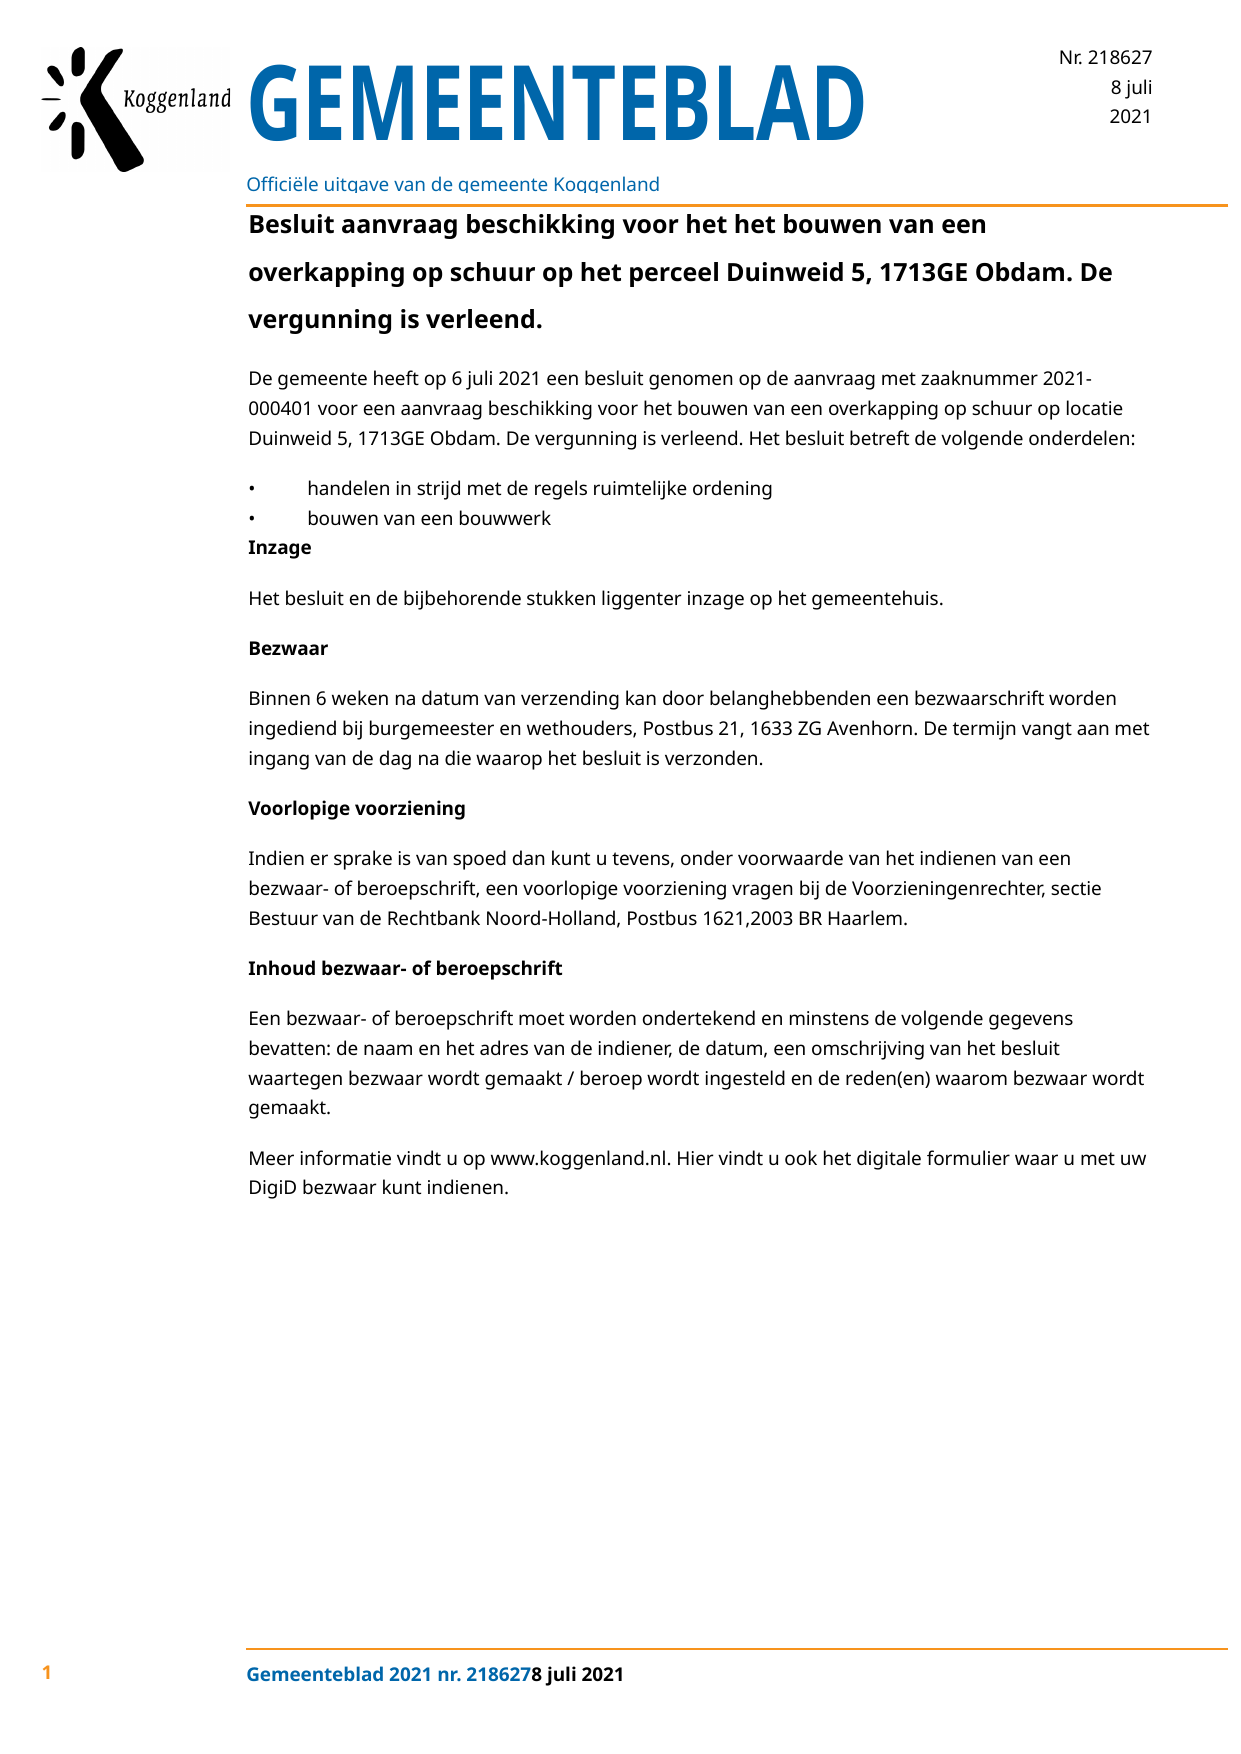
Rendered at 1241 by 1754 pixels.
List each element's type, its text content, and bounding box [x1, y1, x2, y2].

text Bezwaar [248, 635, 1152, 661]
text Indien er sprake is van spoed dan kunt u tevens, onder voorwaarde van het indienen van een bezwaar- of beroepschrift, een voorlopige voorziening vragen bij de Voorzieningenrechter, sectie Bestuur van de Rechtbank Noord-Holland, Postbus 1621,2003 BR Haarlem. [248, 846, 1152, 930]
list bouwen van een bouwwerk [248, 505, 1152, 530]
picture [41, 47, 231, 172]
text De gemeente heeft op 6 juli 2021 een besluit genomen op de aanvraag met zaaknummer 2021-000401 voor een aanvraag beschikking voor het bouwen van een overkapping op schuur op locatie Duinweid 5, 1713GE Obdam. De vergunning is verleend. Het besluit betreft de volgende onderdelen: [248, 366, 1152, 450]
list handelen in strijd met de regels ruimtelijke ordening [248, 475, 1152, 501]
text Besluit aanvraag beschikking voor het het bouwen van een overkapping op schuur op het perceel Duinweid 5, 1713GE Obdam. De vergunning is verleend. [248, 207, 1152, 336]
text Binnen 6 weken na datum van verzending kan door belanghebbenden een bezwaarschrift worden ingediend bij burgemeester en wethouders, Postbus 21, 1633 ZG Avenhorn. De termijn vangt aan met ingang van de dag na die waarop het besluit is verzonden. [248, 686, 1152, 770]
text Meer informatie vindt u op www.koggenland.nl. Hier vindt u ook het digitale formulier waar u met uw DigiD bezwaar kunt indienen. [248, 1145, 1152, 1200]
text Voorlopige voorziening [248, 795, 1152, 821]
text Inhoud bezwaar- of beroepschrift [248, 955, 1152, 981]
text Inzage [248, 534, 1152, 560]
text Het besluit en de bijbehorende stukken liggenter inzage op het gemeentehuis. [248, 585, 1152, 610]
text Een bezwaar- of beroepschrift moet worden ondertekend en minstens de volgende gegevens bevatten: de naam en het adres van de indiener, de datum, een omschrijving van het besluit waartegen bezwaar wordt gemaakt / beroep wordt ingesteld en de reden(en) waarom bezwaar wordt gemaakt. [248, 1006, 1152, 1120]
